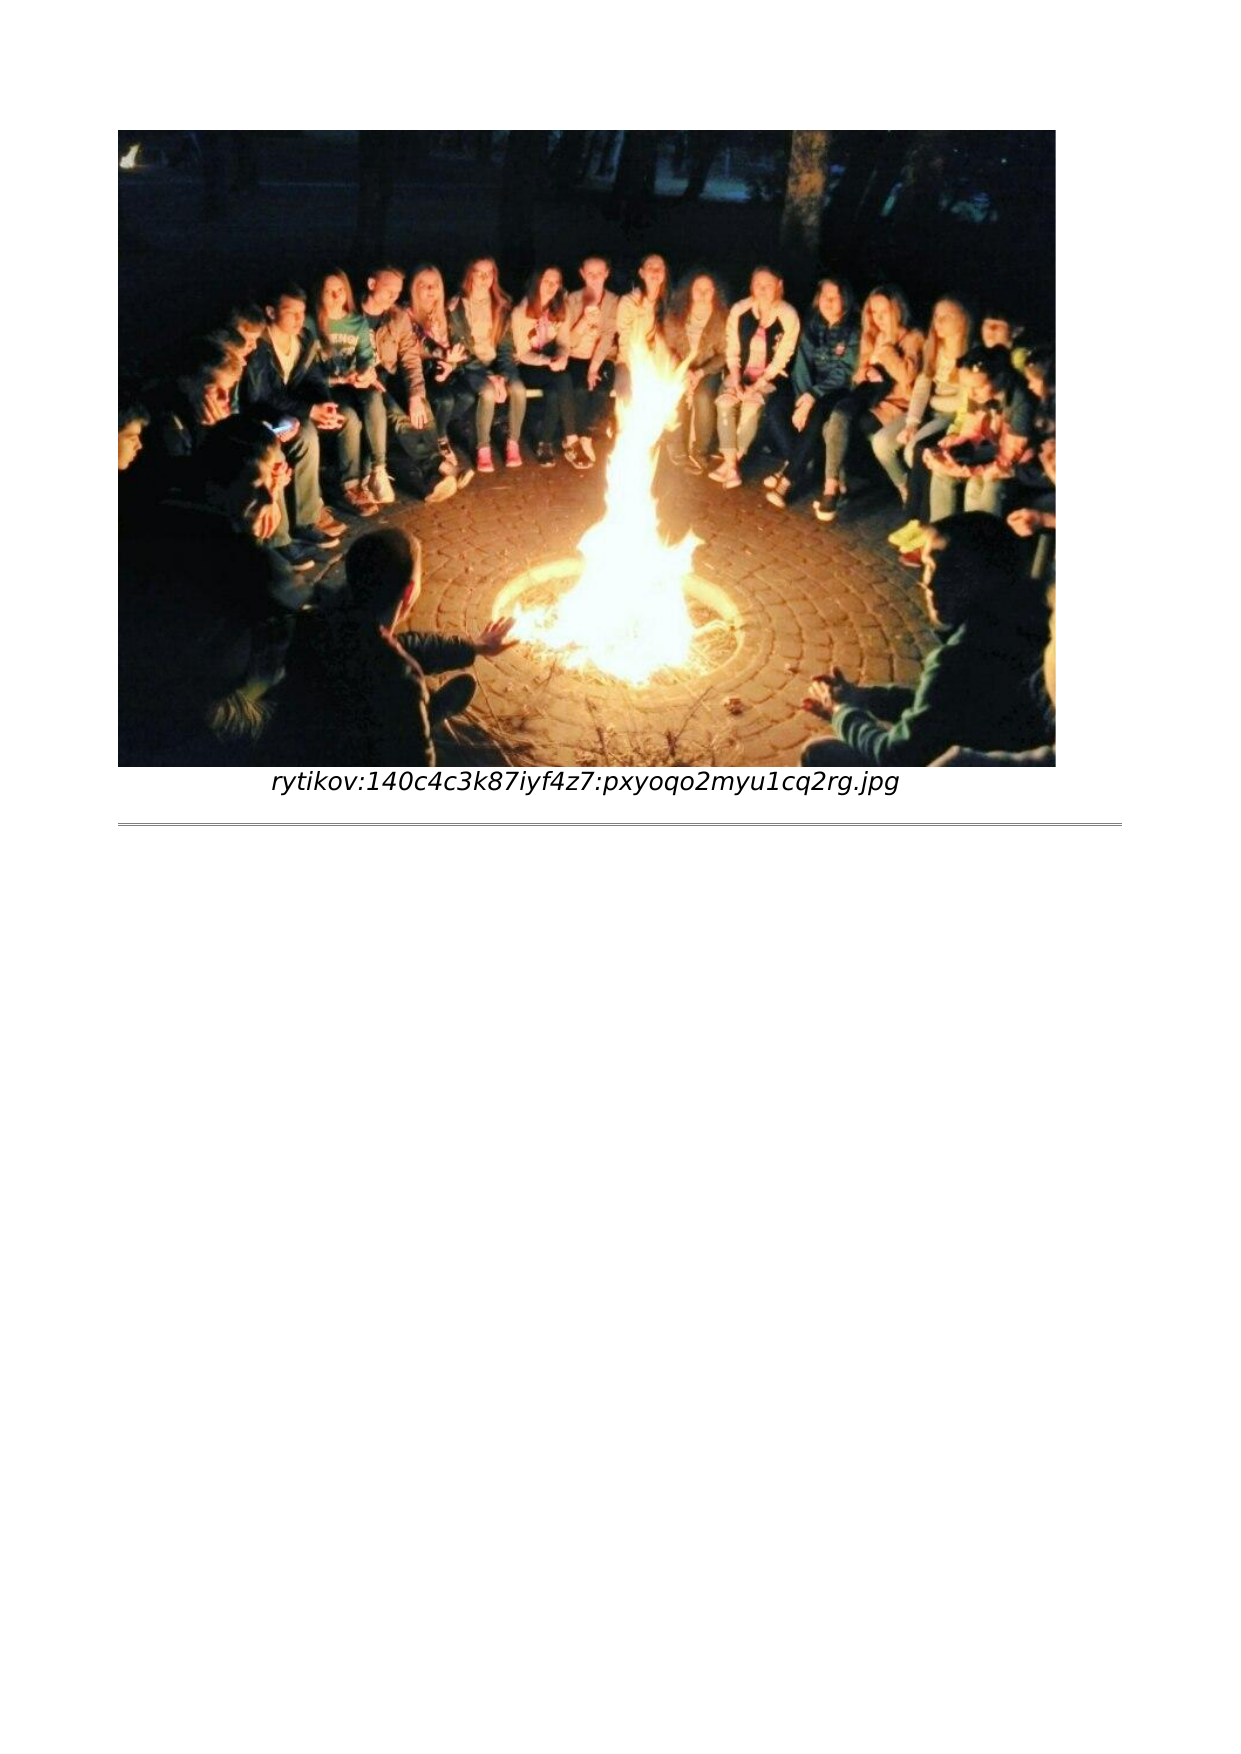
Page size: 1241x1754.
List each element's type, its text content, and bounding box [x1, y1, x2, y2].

text rytikov:140c4c3k87iyf4z7:pxyoqo2myu1cq2rg.jpg [118, 767, 1056, 796]
picture [118, 130, 1056, 767]
